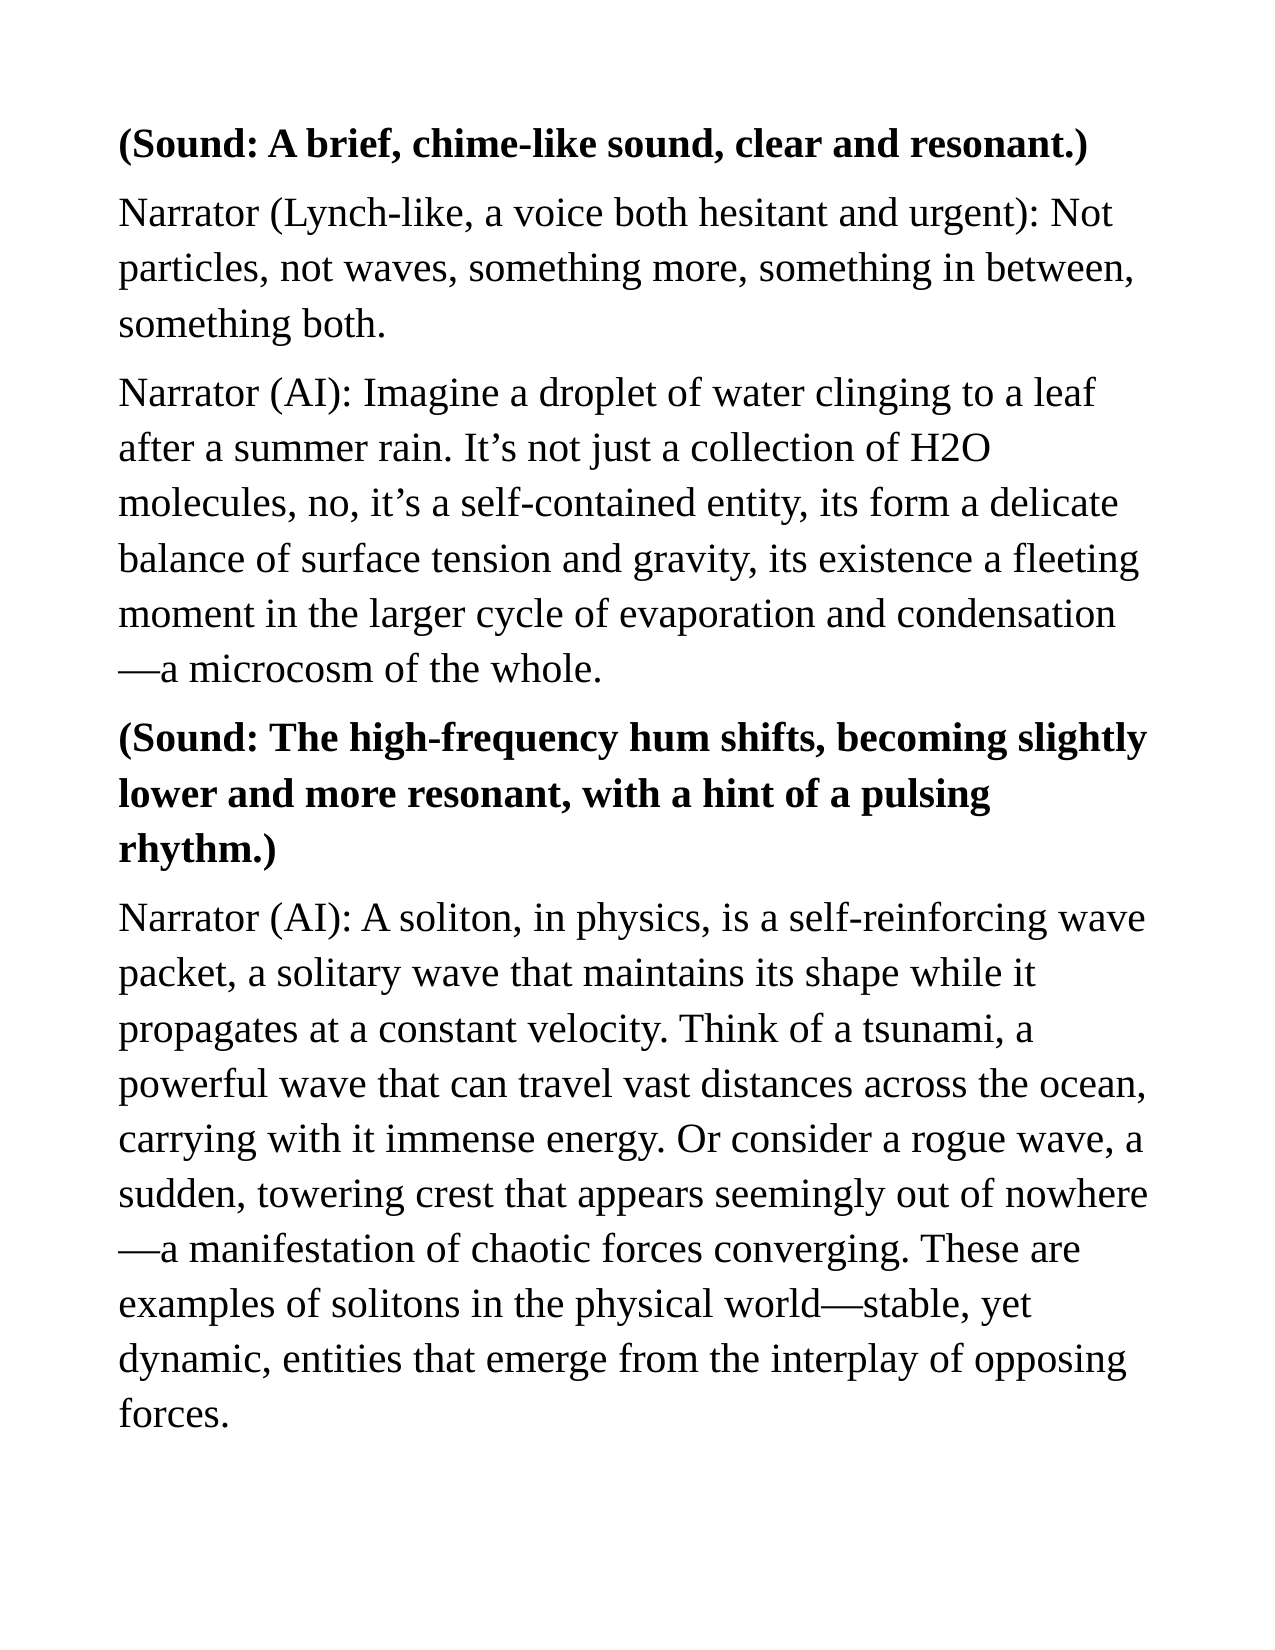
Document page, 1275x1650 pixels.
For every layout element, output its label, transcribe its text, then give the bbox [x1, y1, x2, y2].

text (Sound: The high-frequency hum shifts, becoming slightly lower and more resonant, with a hint of a pulsing rhythm.) [118, 713, 1157, 871]
text Narrator (AI): A soliton, in physics, is a self-reinforcing wave packet, a solitary wave that maintains its shape while it propagates at a constant velocity. Think of a tsunami, a powerful wave that can travel vast distances across the ocean, carrying with it immense energy. Or consider a rogue wave, a sudden, towering crest that appears seemingly out of nowhere—a manifestation of chaotic forces converging. These are examples of solitons in the physical world—stable, yet dynamic, entities that emerge from the interplay of opposing forces. [118, 893, 1157, 1437]
text Narrator (Lynch-like, a voice both hesitant and urgent): Not particles, not waves, something more, something in between, something both. [118, 188, 1157, 346]
text Narrator (AI): Imagine a droplet of water clinging to a leaf after a summer rain. It’s not just a collection of H2O molecules, no, it’s a self-contained entity, its form a delicate balance of surface tension and gravity, its existence a fleeting moment in the larger cycle of evaporation and condensation—a microcosm of the whole. [118, 368, 1157, 691]
text (Sound: A brief, chime-like sound, clear and resonant.) [118, 118, 1157, 166]
